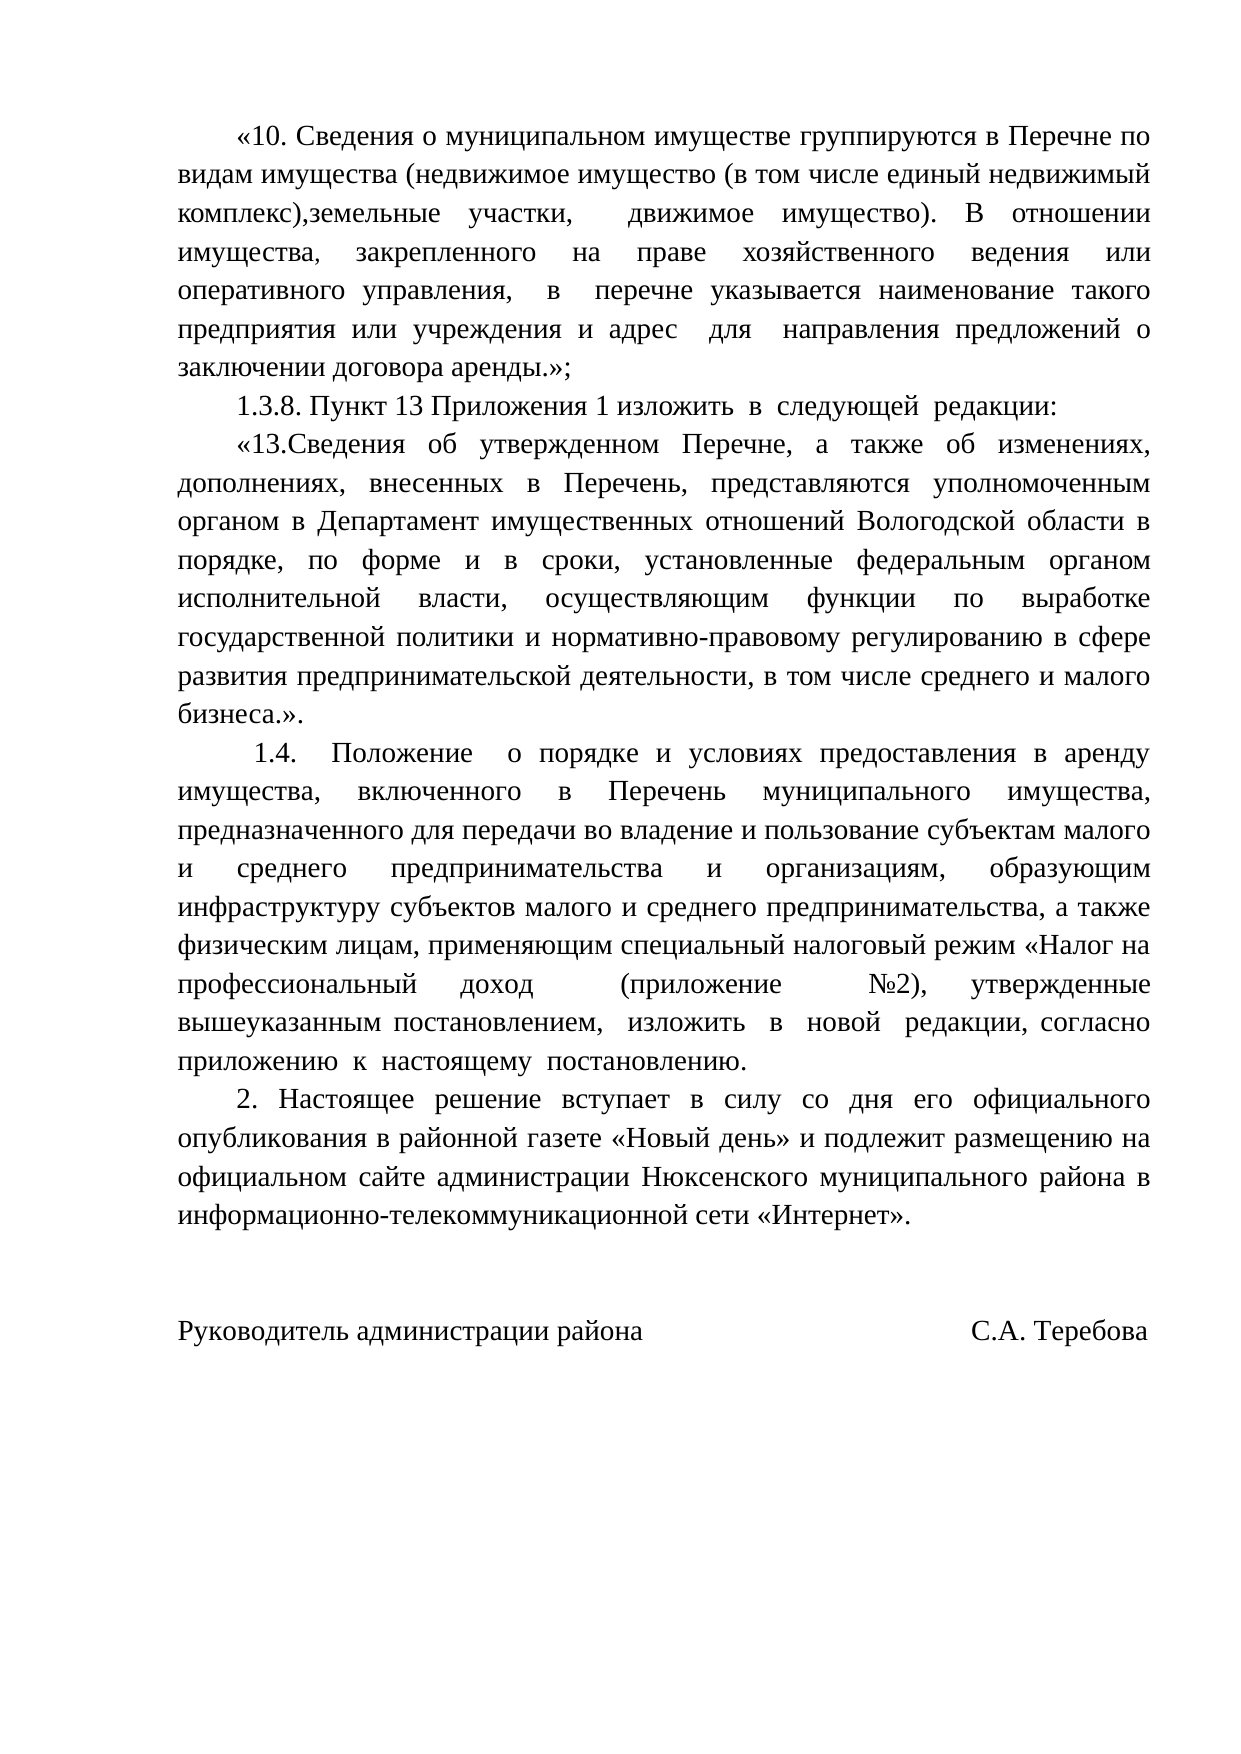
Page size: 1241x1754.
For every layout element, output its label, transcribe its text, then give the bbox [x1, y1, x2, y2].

text Руководитель администрации района С.А. Теребова [177, 1313, 1152, 1346]
text 1.4. Положение о порядке и условиях предоставления в аренду имущества, включенного в Перечень муниципального имущества, предназначенного для передачи во владение и пользование субъектам малого и среднего предпринимательства и организациям, образующим инфраструктуру субъектов малого и среднего предпринимательства, а также физическим лицам, применяющим специальный налоговый режим «Налог на профессиональный доход (приложение №2), утвержденные вышеуказанным постановлением, изложить в новой редакции, согласно приложению к настоящему постановлению. [177, 735, 1152, 1077]
text 1.3.8. Пункт 13 Приложения 1 изложить в следующей редакции: [177, 388, 1152, 421]
text «10. Сведения о муниципальном имуществе группируются в Перечне по видам имущества (недвижимое имущество (в том числе единый недвижимый комплекс),земельные участки, движимое имущество). В отношении имущества, закрепленного на праве хозяйственного ведения или оперативного управления, в перечне указывается наименование такого предприятия или учреждения и адрес для направления предложений о заключении договора аренды.»; [177, 118, 1152, 383]
text 2. Настоящее решение вступает в силу со дня его официального опубликования в районной газете «Новый день» и подлежит размещению на официальном сайте администрации Нюксенского муниципального района в информационно-телекоммуникационной сети «Интернет». [177, 1082, 1152, 1231]
text «13.Сведения об утвержденном Перечне, а также об изменениях, дополнениях, внесенных в Перечень, представляются уполномоченным органом в Департамент имущественных отношений Вологодской области в порядке, по форме и в сроки, установленные федеральным органом исполнительной власти, осуществляющим функции по выработке государственной политики и нормативно-правовому регулированию в сфере развития предпринимательской деятельности, в том числе среднего и малого бизнеса.». [177, 426, 1152, 730]
